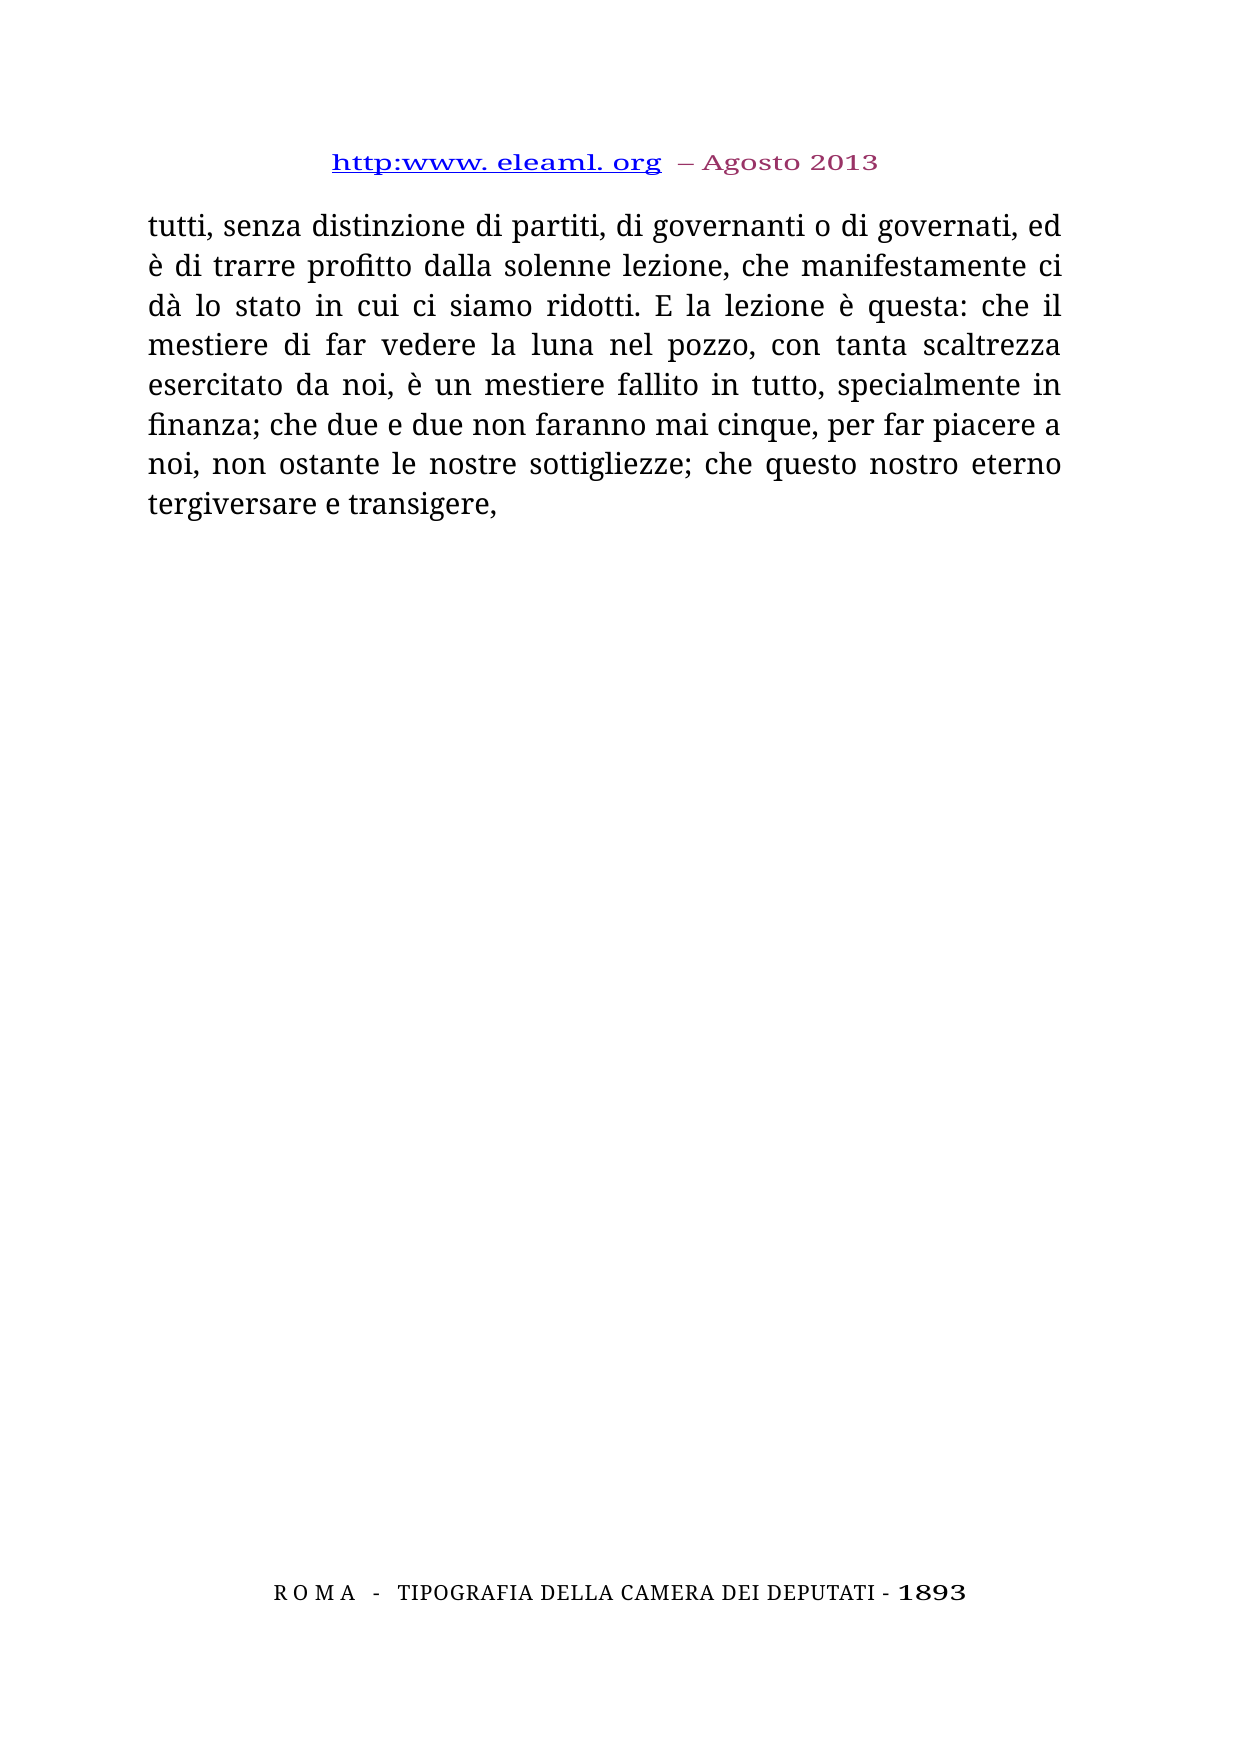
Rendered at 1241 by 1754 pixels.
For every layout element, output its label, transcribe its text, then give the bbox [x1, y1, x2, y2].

text tutti, senza distinzione di partiti, di governanti o di governati, ed è di trarre profitto dalla solenne lezione, che manifestamente ci dà lo stato in cui ci siamo ridotti. E la lezione è questa: che il mestiere di far vedere la luna nel pozzo, con tanta scaltrezza esercitato da noi, è un mestiere fallito in tutto, specialmente in finanza; che due e due non faranno mai cinque, per far piacere a noi, non ostante le nostre sottigliezze; che questo nostro eterno tergiversare e transigere, [148, 206, 1063, 523]
